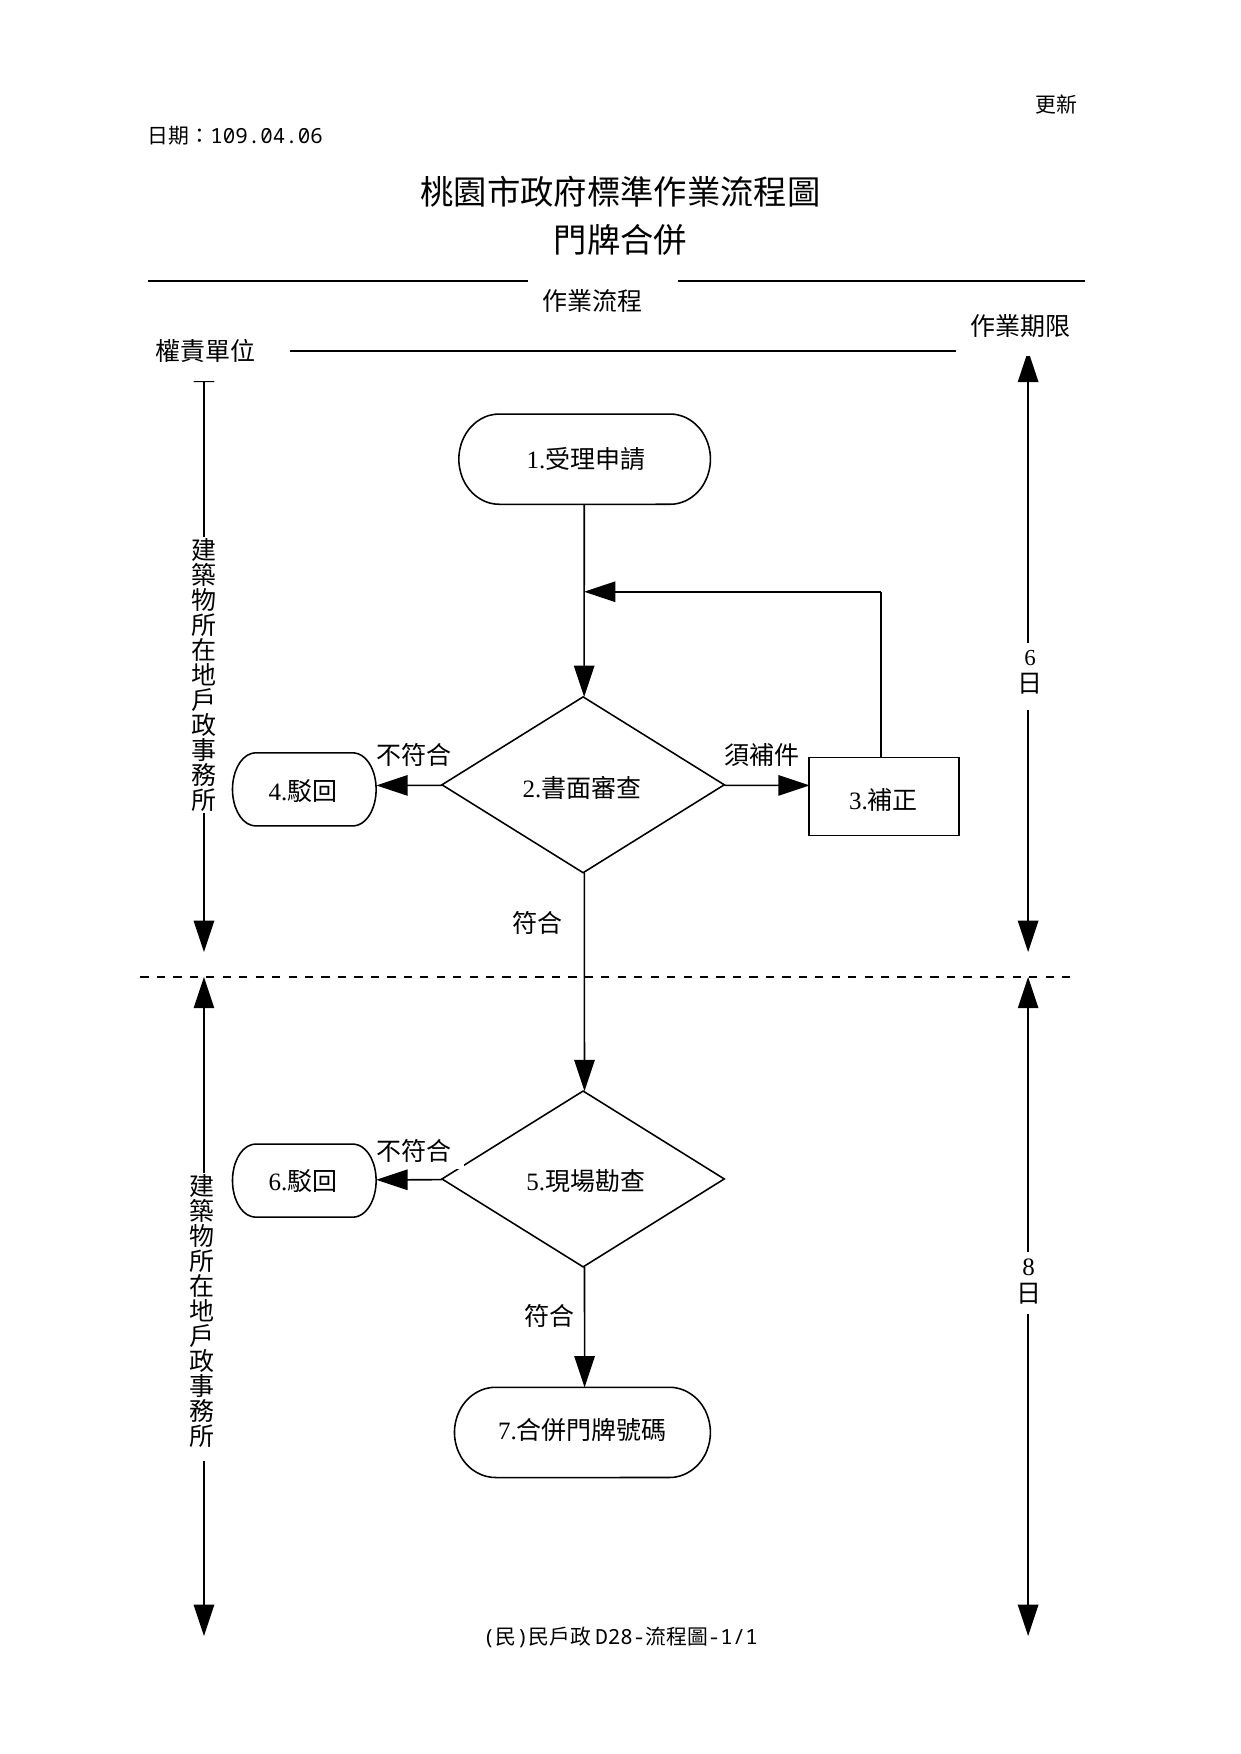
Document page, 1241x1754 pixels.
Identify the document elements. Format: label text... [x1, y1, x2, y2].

text 建築物所在地戶政事務所 [186, 537, 222, 813]
text 不符合 [376, 1132, 464, 1168]
text 權責單位 [155, 332, 275, 368]
text 6日 [1012, 643, 1048, 710]
text 門牌合併 [148, 214, 1092, 262]
text 作業流程 [543, 282, 663, 318]
text 3.補正 [849, 780, 920, 813]
text 5.現場勘查 [526, 1162, 646, 1198]
text 4.駁回 [268, 771, 340, 807]
text 7.合併門牌號碼 [498, 1411, 676, 1447]
text 不符合 [376, 735, 464, 771]
text 2.書面審查 [522, 768, 651, 804]
text 1.受理申請 [526, 439, 651, 476]
text 作業期限 [971, 307, 1091, 343]
text 6.駁回 [268, 1162, 340, 1198]
text 須補件件符合ck6 [724, 735, 806, 773]
text 符合 [524, 1297, 580, 1333]
text 符合 [512, 903, 580, 939]
text 建築物所在地戶政事務所 [184, 1173, 220, 1461]
text 桃園市政府標準作業流程圖 [148, 166, 1092, 214]
text 8日 [1011, 1252, 1047, 1314]
